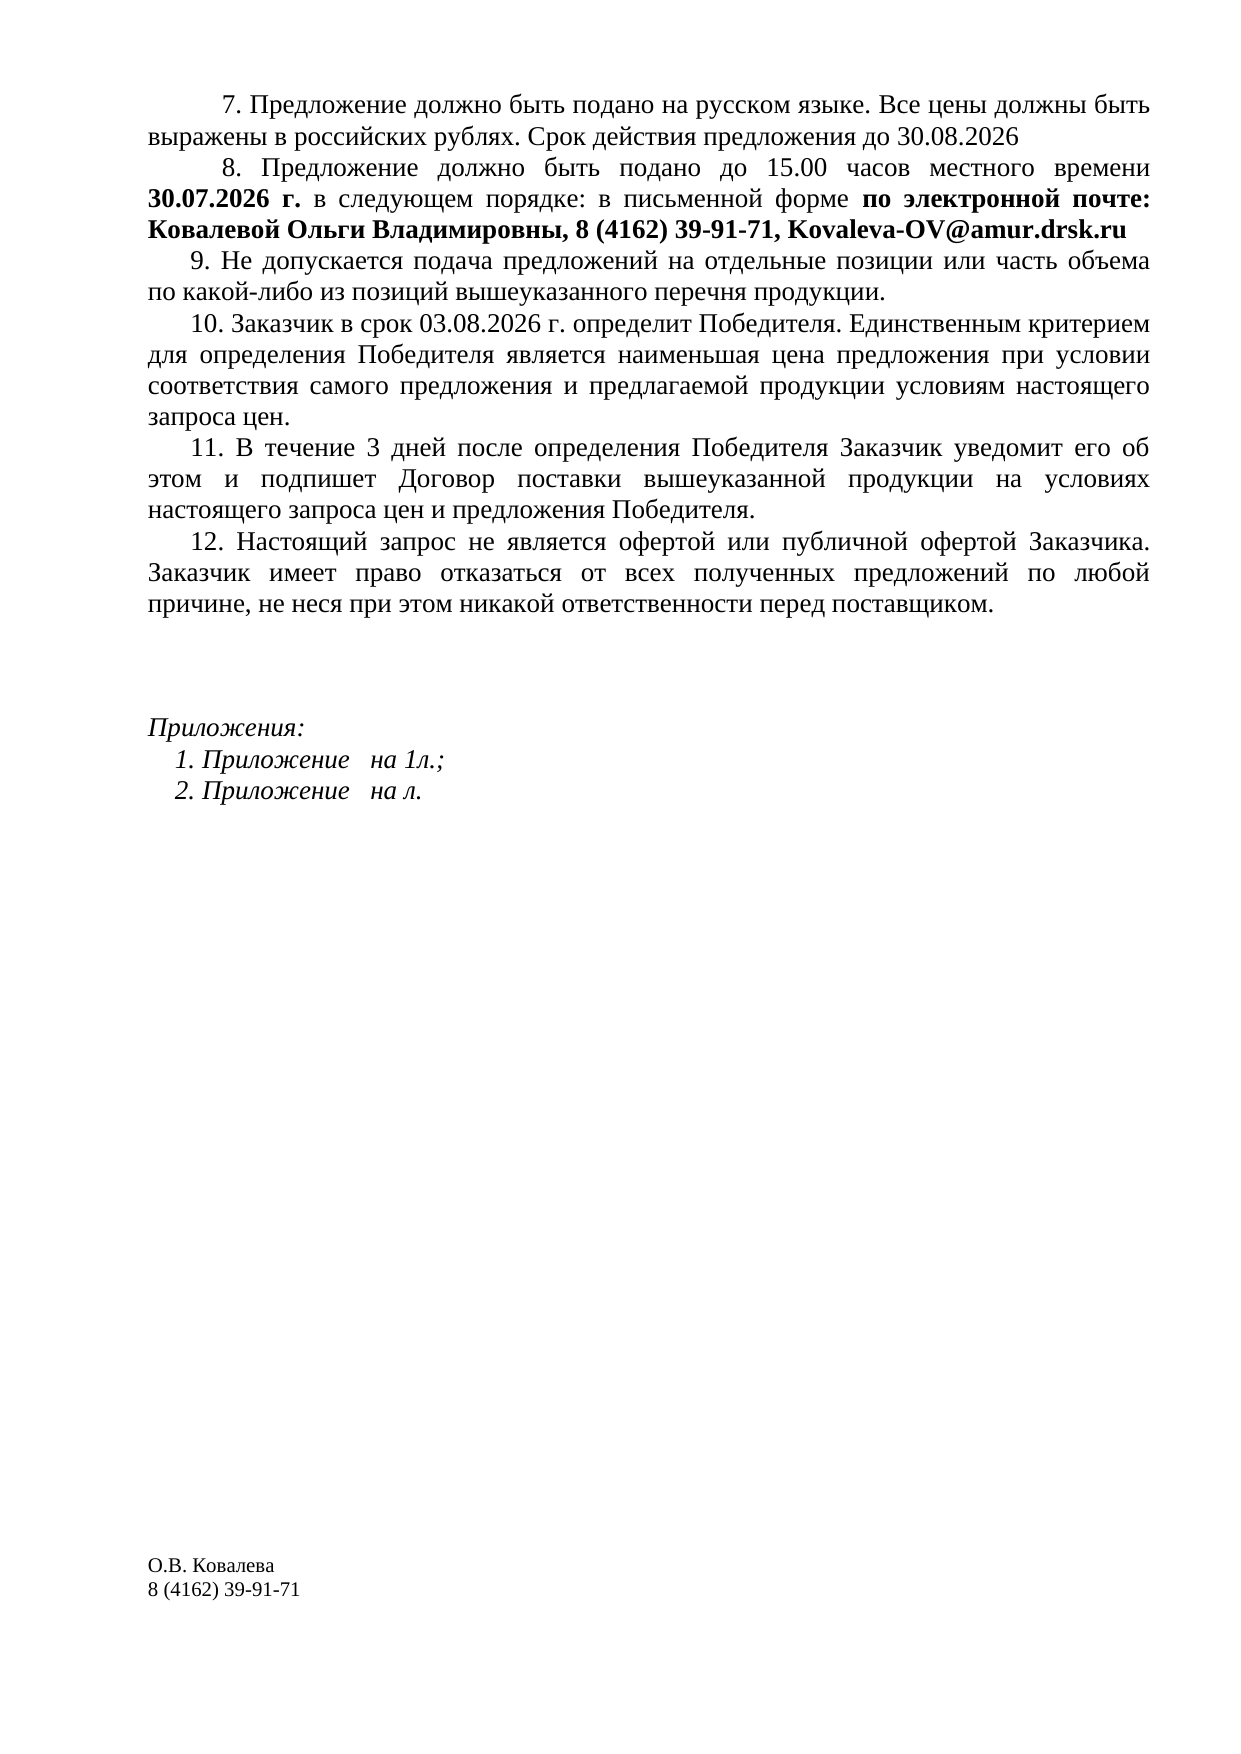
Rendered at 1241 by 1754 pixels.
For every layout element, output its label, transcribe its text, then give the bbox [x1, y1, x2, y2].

text 7. Предложение должно быть подано на русском языке. Все цены должны быть выражены в российских рублях. Срок действия предложения до 30.08.2026 [148, 89, 1152, 151]
text 8. Предложение должно быть подано до 15.00 часов местного времени 30.07.2026 г. в следующем порядке: в письменной форме по электронной почте: Ковалевой Ольги Владимировны, 8 (4162) 39-91-71, Kovaleva-OV@amur.drsk.ru [148, 151, 1152, 244]
text 11. В течение 3 дней после определения Победителя Заказчик уведомит его об этом и подпишет Договор поставки вышеуказанной продукции на условиях настоящего запроса цен и предложения Победителя. [148, 431, 1152, 525]
text Приложения: [148, 712, 1152, 743]
text 9. Не допускается подача предложений на отдельные позиции или часть объема по какой-либо из позиций вышеуказанного перечня продукции. [148, 244, 1152, 307]
text 1. Приложение на 1л.; [148, 743, 1152, 774]
text 2. Приложение на л. [148, 774, 1152, 805]
text 10. Заказчик в срок 03.08.2026 г. определит Победителя. Единственным критерием для определения Победителя является наименьшая цена предложения при условии соответствия самого предложения и предлагаемой продукции условиям настоящего запроса цен. [148, 307, 1152, 431]
text 12. Настоящий запрос не является офертой или публичной офертой Заказчика. Заказчик имеет право отказаться от всех полученных предложений по любой причине, не неся при этом никакой ответственности перед поставщиком. [148, 525, 1152, 618]
text 8 (4162) 39-91-71 [148, 1577, 1152, 1601]
text О.В. Ковалева [148, 1552, 1152, 1577]
